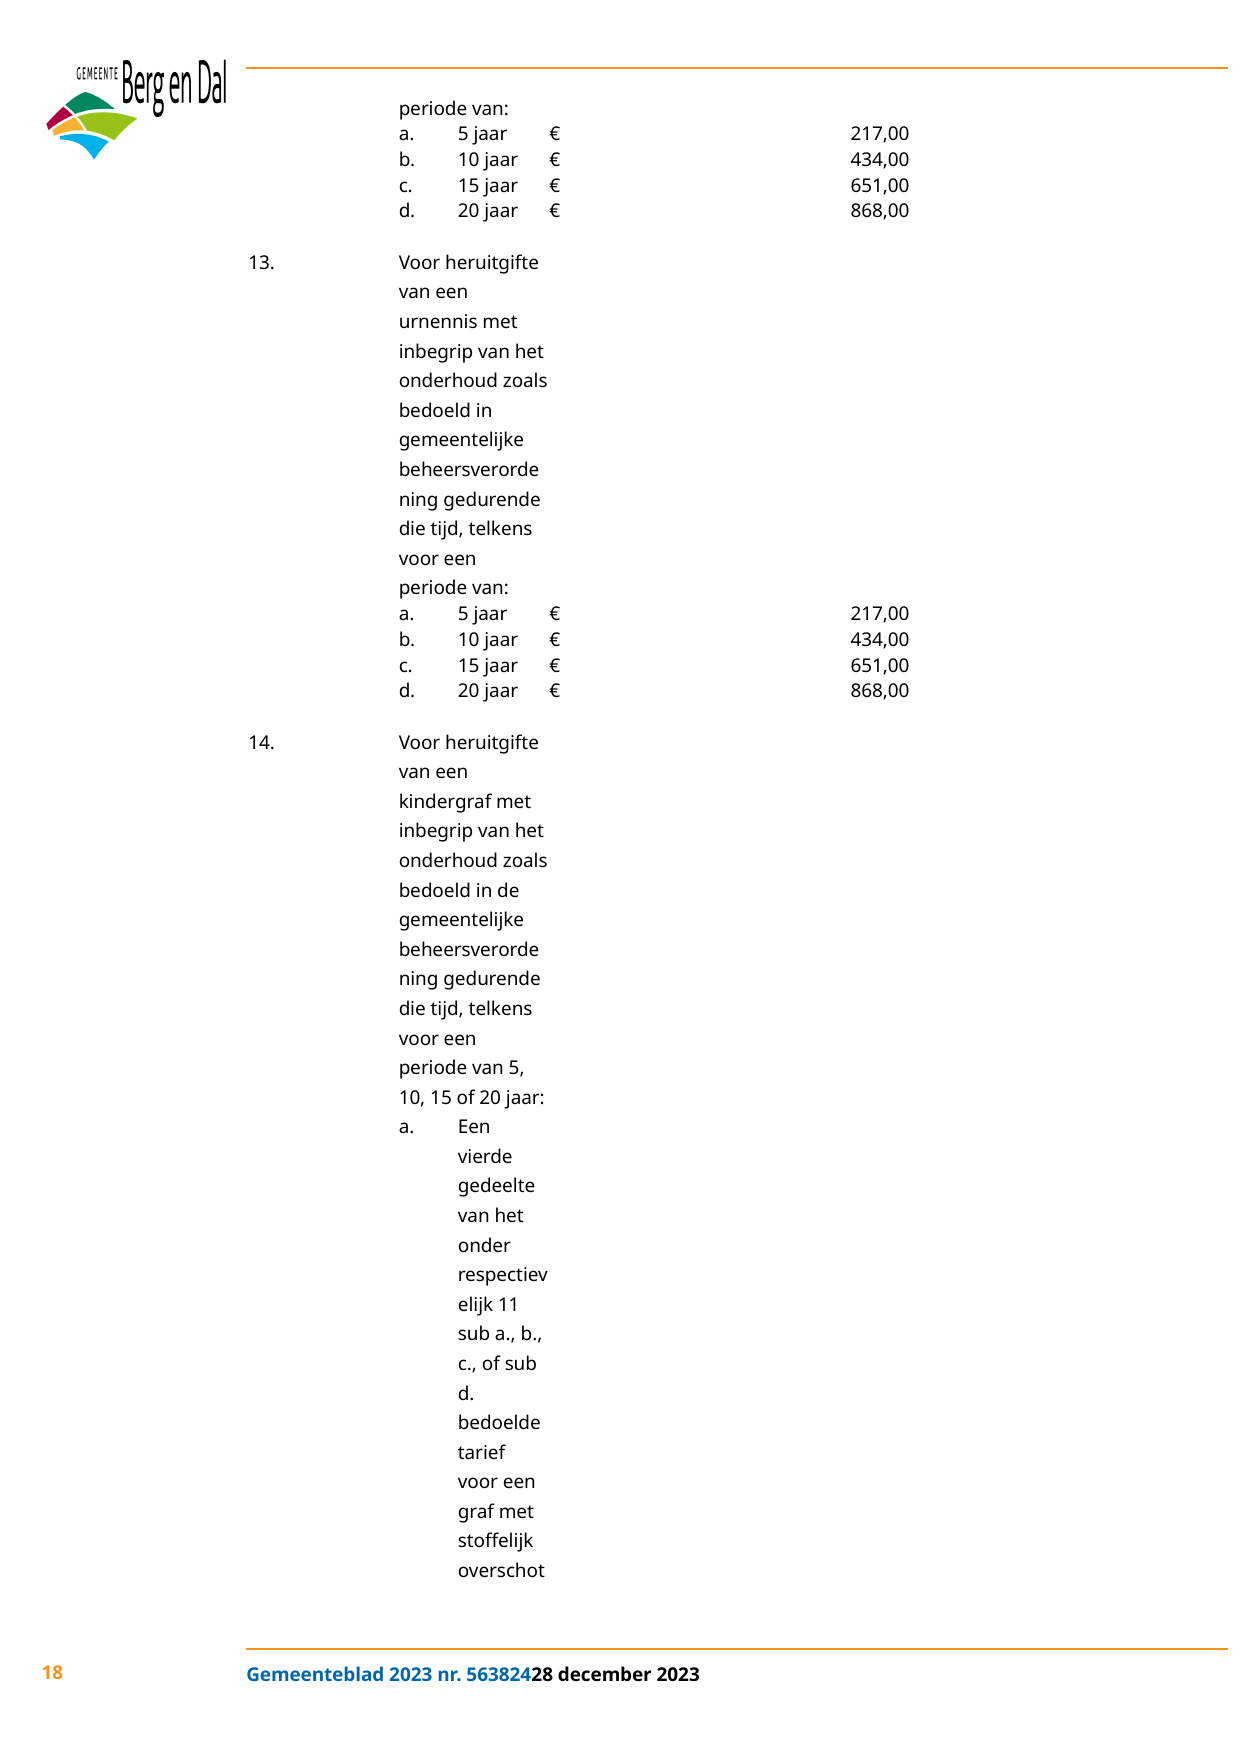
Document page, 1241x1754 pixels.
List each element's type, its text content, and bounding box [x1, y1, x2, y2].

table_cell [850, 729, 1152, 1583]
table_cell 651,00 [850, 652, 1152, 677]
table_cell [248, 172, 398, 198]
table_cell € [549, 172, 850, 198]
table_cell [549, 249, 850, 600]
table_cell [549, 95, 850, 121]
table_cell 10 jaar [399, 626, 549, 652]
table_cell [850, 249, 1152, 600]
table_cell Voor heruitgifte van een urnennis met inbegrip van het onderhoud zoals bedoeld in gemeentelijke beheersverordening gedurende die tijd, telkens voor een periode van: [399, 249, 549, 600]
table_cell [248, 224, 398, 249]
table_cell [248, 626, 398, 652]
table_cell 14. [248, 729, 398, 1583]
table_cell € [549, 652, 850, 677]
table_cell [549, 224, 850, 249]
table_cell 15 jaar [399, 172, 549, 198]
table_cell 434,00 [850, 626, 1152, 652]
table_cell [549, 703, 850, 729]
table_cell periode van: [399, 95, 549, 121]
table_cell 10 jaar [399, 146, 549, 172]
table_cell 5 jaar [399, 121, 549, 146]
table_cell 651,00 [850, 172, 1152, 198]
table_cell 20 jaar [399, 198, 549, 223]
table_cell [850, 95, 1152, 121]
table_cell 868,00 [850, 198, 1152, 223]
table_cell Voor heruitgifte van een kindergraf met inbegrip van het onderhoud zoals bedoeld in de gemeentelijke beheersverordening gedurende die tijd, telkens voor een periode van 5, 10, 15 of 20 jaar: Een vierde gedeelte van het onder respectievelijk 11 sub a., b., c., of sub d. bedoelde tarief voor een graf met stoffelijk overschot [399, 729, 549, 1583]
table_cell [399, 224, 549, 249]
table_cell 434,00 [850, 146, 1152, 172]
table_cell [248, 600, 398, 626]
table_cell [248, 198, 398, 223]
table_cell € [549, 146, 850, 172]
table_cell € [549, 121, 850, 146]
table_cell 5 jaar [399, 600, 549, 626]
table_cell [248, 652, 398, 677]
table_cell € [549, 626, 850, 652]
table_cell [850, 224, 1152, 249]
table_cell [248, 703, 398, 729]
table_cell 20 jaar [399, 678, 549, 703]
table_cell € [549, 678, 850, 703]
table_cell [248, 121, 398, 146]
table_cell 13. [248, 249, 398, 600]
table_cell 217,00 [850, 121, 1152, 146]
table_cell [399, 703, 549, 729]
picture [41, 47, 231, 172]
table_cell [248, 678, 398, 703]
table_cell € [549, 600, 850, 626]
table_cell € [549, 198, 850, 223]
table_cell 217,00 [850, 600, 1152, 626]
table_cell [850, 703, 1152, 729]
table_cell 15 jaar [399, 652, 549, 677]
table_cell [248, 95, 398, 121]
table_cell [248, 146, 398, 172]
table_cell 868,00 [850, 678, 1152, 703]
table_cell [549, 729, 850, 1583]
